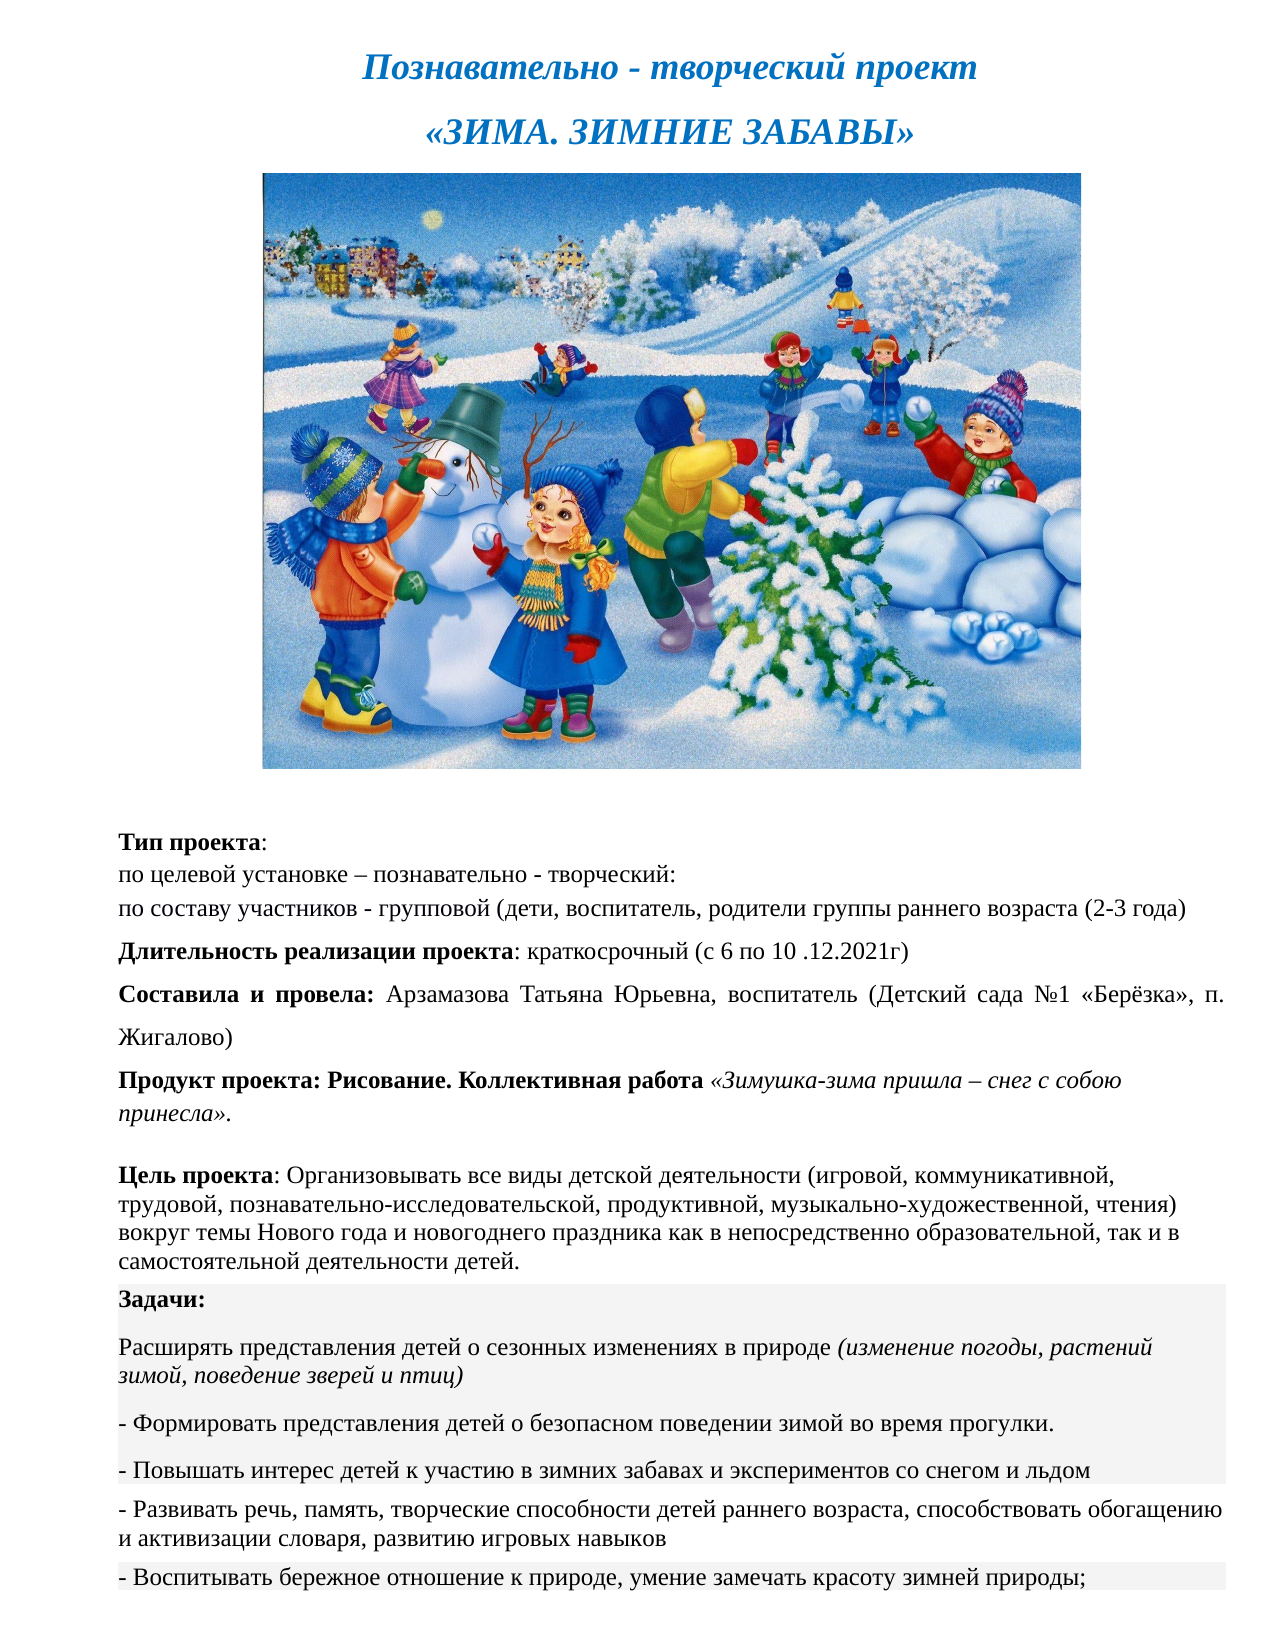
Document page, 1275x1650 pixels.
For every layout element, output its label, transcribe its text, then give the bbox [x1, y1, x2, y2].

text Длительность реализации проекта: краткосрочный (с 6 по 10 .12.2021г) [118, 936, 1226, 964]
text по составу участников - групповой (дети, воспитатель, родители группы раннего возраста (2-3 года) [118, 893, 1226, 921]
text - Воспитывать бережное отношение к природе, умение замечать красоту зимней природы; [118, 1562, 1226, 1590]
text Тип проекта: [118, 827, 1226, 855]
text Познавательно - творческий проект [118, 44, 1226, 87]
text по целевой установке – познавательно - творческий: [118, 859, 1226, 888]
text «ЗИМА. ЗИМНИЕ ЗАБАВЫ» [118, 109, 1226, 152]
text - Повышать интерес детей к участию в зимних забавах и экспериментов со снегом и льдом [118, 1456, 1226, 1484]
text Продукт проекта: Рисование. Коллективная работа «Зимушка-зима пришла – снег с собою принесла». [118, 1065, 1194, 1127]
text - Развивать речь, память, творческие способности детей раннего возраста, способствовать обогащению и активизации словаря, развитию игровых навыков [118, 1494, 1226, 1552]
text Составила и провела: Арзамазова Татьяна Юрьевна, воспитатель (Детский сада №1 «Берёзка», п. Жигалово) [118, 979, 1226, 1051]
text Расширять представления детей о сезонных изменениях в природе (изменение погоды, растений зимой, поведение зверей и птиц) [118, 1332, 1226, 1389]
text Цель проекта: Организовывать все виды детской деятельности (игровой, коммуникативной, трудовой, познавательно-исследовательской, продуктивной, музыкально-художественной, чтения) вокруг темы Нового года и новогоднего праздника как в непосредственно образовательной, так и в самостоятельной деятельности детей. [118, 1160, 1226, 1275]
text - Формировать представления детей о безопасном поведении зимой во время прогулки. [118, 1408, 1226, 1437]
text Задачи: [118, 1284, 1226, 1313]
